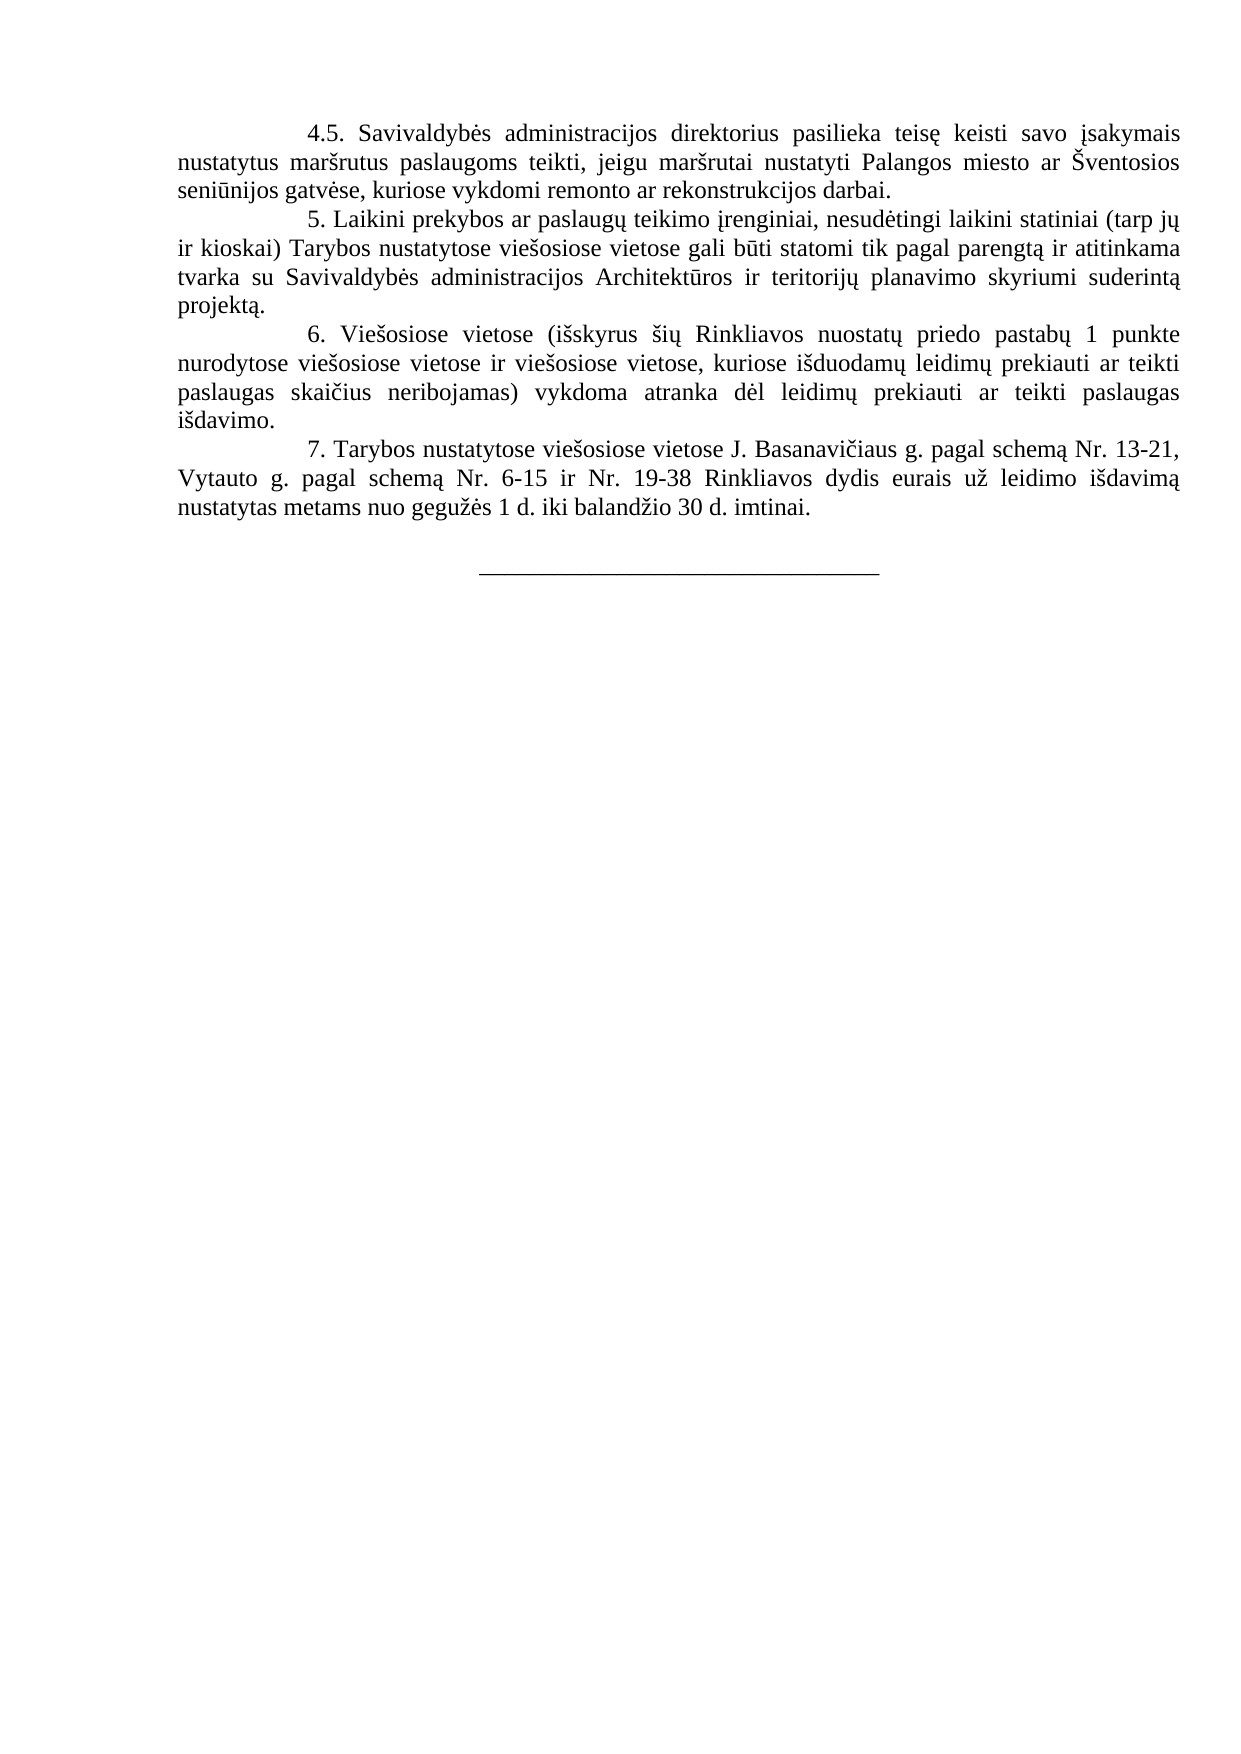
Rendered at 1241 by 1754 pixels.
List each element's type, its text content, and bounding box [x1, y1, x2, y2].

text 4.5. Savivaldybės administracijos direktorius pasilieka teisę keisti savo įsakymais nustatytus maršrutus paslaugoms teikti, jeigu maršrutai nustatyti Palangos miesto ar Šventosios seniūnijos gatvėse, kuriose vykdomi remonto ar rekonstrukcijos darbai. [177, 118, 1181, 204]
text 5. Laikini prekybos ar paslaugų teikimo įrenginiai, nesudėtingi laikini statiniai (tarp jų ir kioskai) Tarybos nustatytose viešosiose vietose gali būti statomi tik pagal parengtą ir atitinkama tvarka su Savivaldybės administracijos Architektūros ir teritorijų planavimo skyriumi suderintą projektą. [177, 204, 1181, 319]
text 7. Tarybos nustatytose viešosiose vietose J. Basanavičiaus g. pagal schemą Nr. 13-21, Vytauto g. pagal schemą Nr. 6-15 ir Nr. 19-38 Rinkliavos dydis eurais už leidimo išdavimą nustatytas metams nuo gegužės 1 d. iki balandžio 30 d. imtinai. [177, 434, 1181, 521]
text ________________________________ [177, 549, 1181, 578]
text 6. Viešosiose vietose (išskyrus šių Rinkliavos nuostatų priedo pastabų 1 punkte nurodytose viešosiose vietose ir viešosiose vietose, kuriose išduodamų leidimų prekiauti ar teikti paslaugas skaičius neribojamas) vykdoma atranka dėl leidimų prekiauti ar teikti paslaugas išdavimo. [177, 319, 1181, 434]
